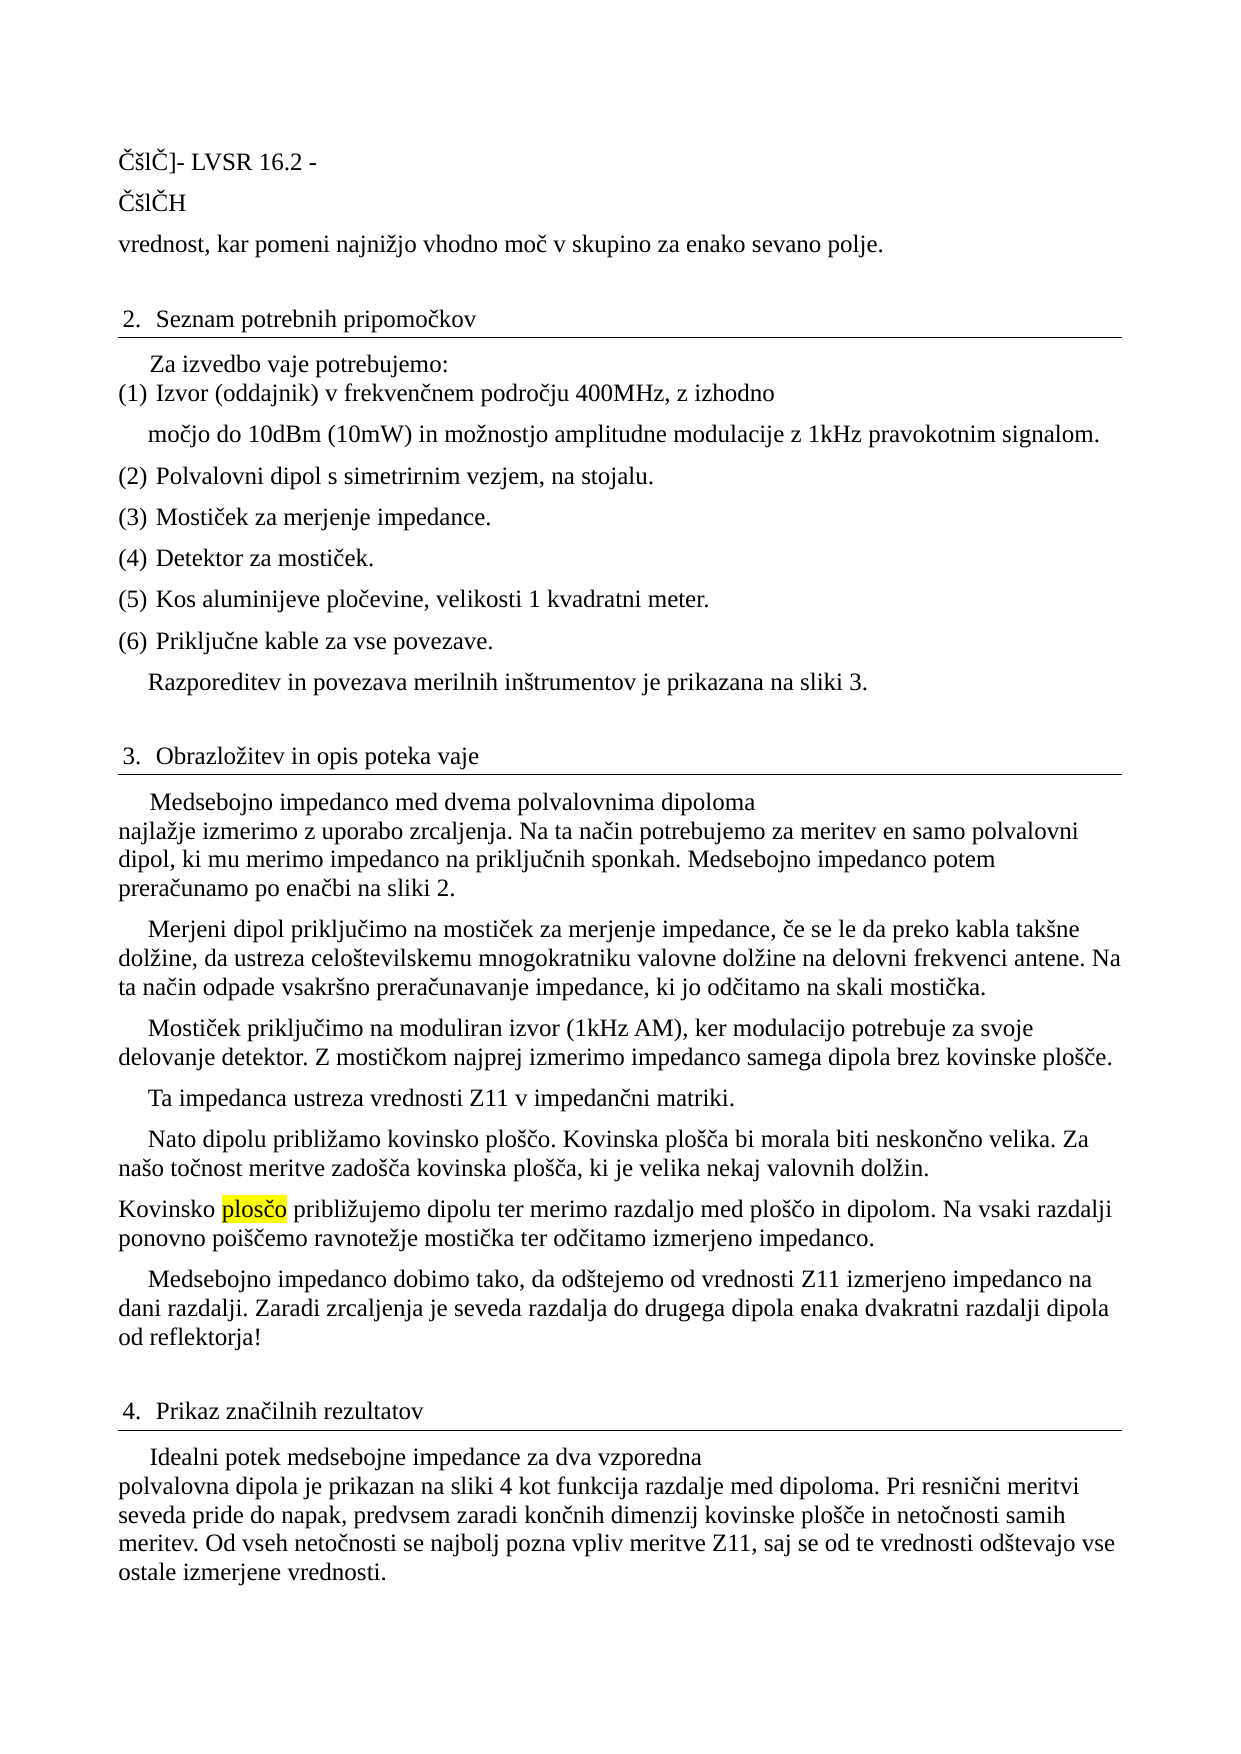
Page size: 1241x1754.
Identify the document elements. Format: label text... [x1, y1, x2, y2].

text 3. Obrazložitev in opis poteka vaje [118, 737, 1122, 774]
text ČšlČH [118, 188, 1122, 217]
text Ta impedanca ustreza vrednosti Z11 v impedančni matriki. [148, 1083, 1122, 1112]
text 4. Prikaz značilnih rezultatov [118, 1392, 1122, 1430]
text najlažje izmerimo z uporabo zrcaljenja. Na ta način potrebujemo za meritev en samo polvalovni dipol, ki mu merimo impedanco na priključnih sponkah. Medsebojno impedanco potem preračunamo po enačbi na sliki 2. [118, 816, 1122, 902]
text Medsebojno impedanco med dvema polvalovnima dipoloma [118, 787, 1122, 816]
text Za izvedbo vaje potrebujemo: [118, 349, 1122, 378]
text Merjeni dipol priključimo na mostiček za merjenje impedance, če se le da preko kabla takšne dolžine, da ustreza celoštevilskemu mnogokratniku valovne dolžine na delovni frekvenci antene. Na ta način odpade vsakršno preračunavanje impedance, ki jo odčitamo na skali mostička. [118, 914, 1122, 1001]
text Nato dipolu približamo kovinsko ploščo. Kovinska plošča bi morala biti neskončno velika. Za našo točnost meritve zadošča kovinska plošča, ki je velika nekaj valovnih dolžin. [118, 1124, 1122, 1182]
text močjo do 10dBm (10mW) in možnostjo amplitudne modulacije z 1kHz pravokotnim signalom. [148, 419, 1122, 448]
text (2) Polvalovni dipol s simetrirnim vezjem, na stojalu. [118, 461, 1122, 489]
text Mostiček priključimo na moduliran izvor (1kHz AM), ker modulacijo potrebuje za svoje delovanje detektor. Z mostičkom najprej izmerimo impedanco samega dipola brez kovinske plošče. [118, 1013, 1122, 1071]
text polvalovna dipola je prikazan na sliki 4 kot funkcija razdalje med dipoloma. Pri resnični meritvi seveda pride do napak, predvsem zaradi končnih dimenzij kovinske plošče in netočnosti samih meritev. Od vseh netočnosti se najbolj pozna vpliv meritve Z11, saj se od te vrednosti odštevajo vse ostale izmerjene vrednosti. [118, 1471, 1122, 1586]
text Medsebojno impedanco dobimo tako, da odštejemo od vrednosti Z11 izmerjeno impedanco na dani razdalji. Zaradi zrcaljenja je seveda razdalja do drugega dipola enaka dvakratni razdalji dipola od reflektorja! [118, 1264, 1122, 1351]
text Razporeditev in povezava merilnih inštrumentov je prikazana na sliki 3. [118, 667, 1122, 696]
text (6) Priključne kable za vse povezave. [118, 626, 1122, 654]
text (5) Kos aluminijeve pločevine, velikosti 1 kvadratni meter. [118, 584, 1122, 613]
text (1) Izvor (oddajnik) v frekvenčnem področju 400MHz, z izhodno [118, 378, 1122, 407]
text 2. Seznam potrebnih pripomočkov [118, 299, 1122, 337]
text ČšlČ]- LVSR 16.2 - [118, 147, 1122, 176]
text Idealni potek medsebojne impedance za dva vzporedna [118, 1442, 1122, 1471]
text Kovinsko plosčo približujemo dipolu ter merimo razdaljo med ploščo in dipolom. Na vsaki razdalji ponovno poiščemo ravnotežje mostička ter odčitamo izmerjeno impedanco. [118, 1194, 1122, 1252]
text (3) Mostiček za merjenje impedance. [118, 502, 1122, 531]
text (4) Detektor za mostiček. [118, 543, 1122, 572]
text vrednost, kar pomeni najnižjo vhodno moč v skupino za enako sevano polje. [118, 229, 1122, 258]
